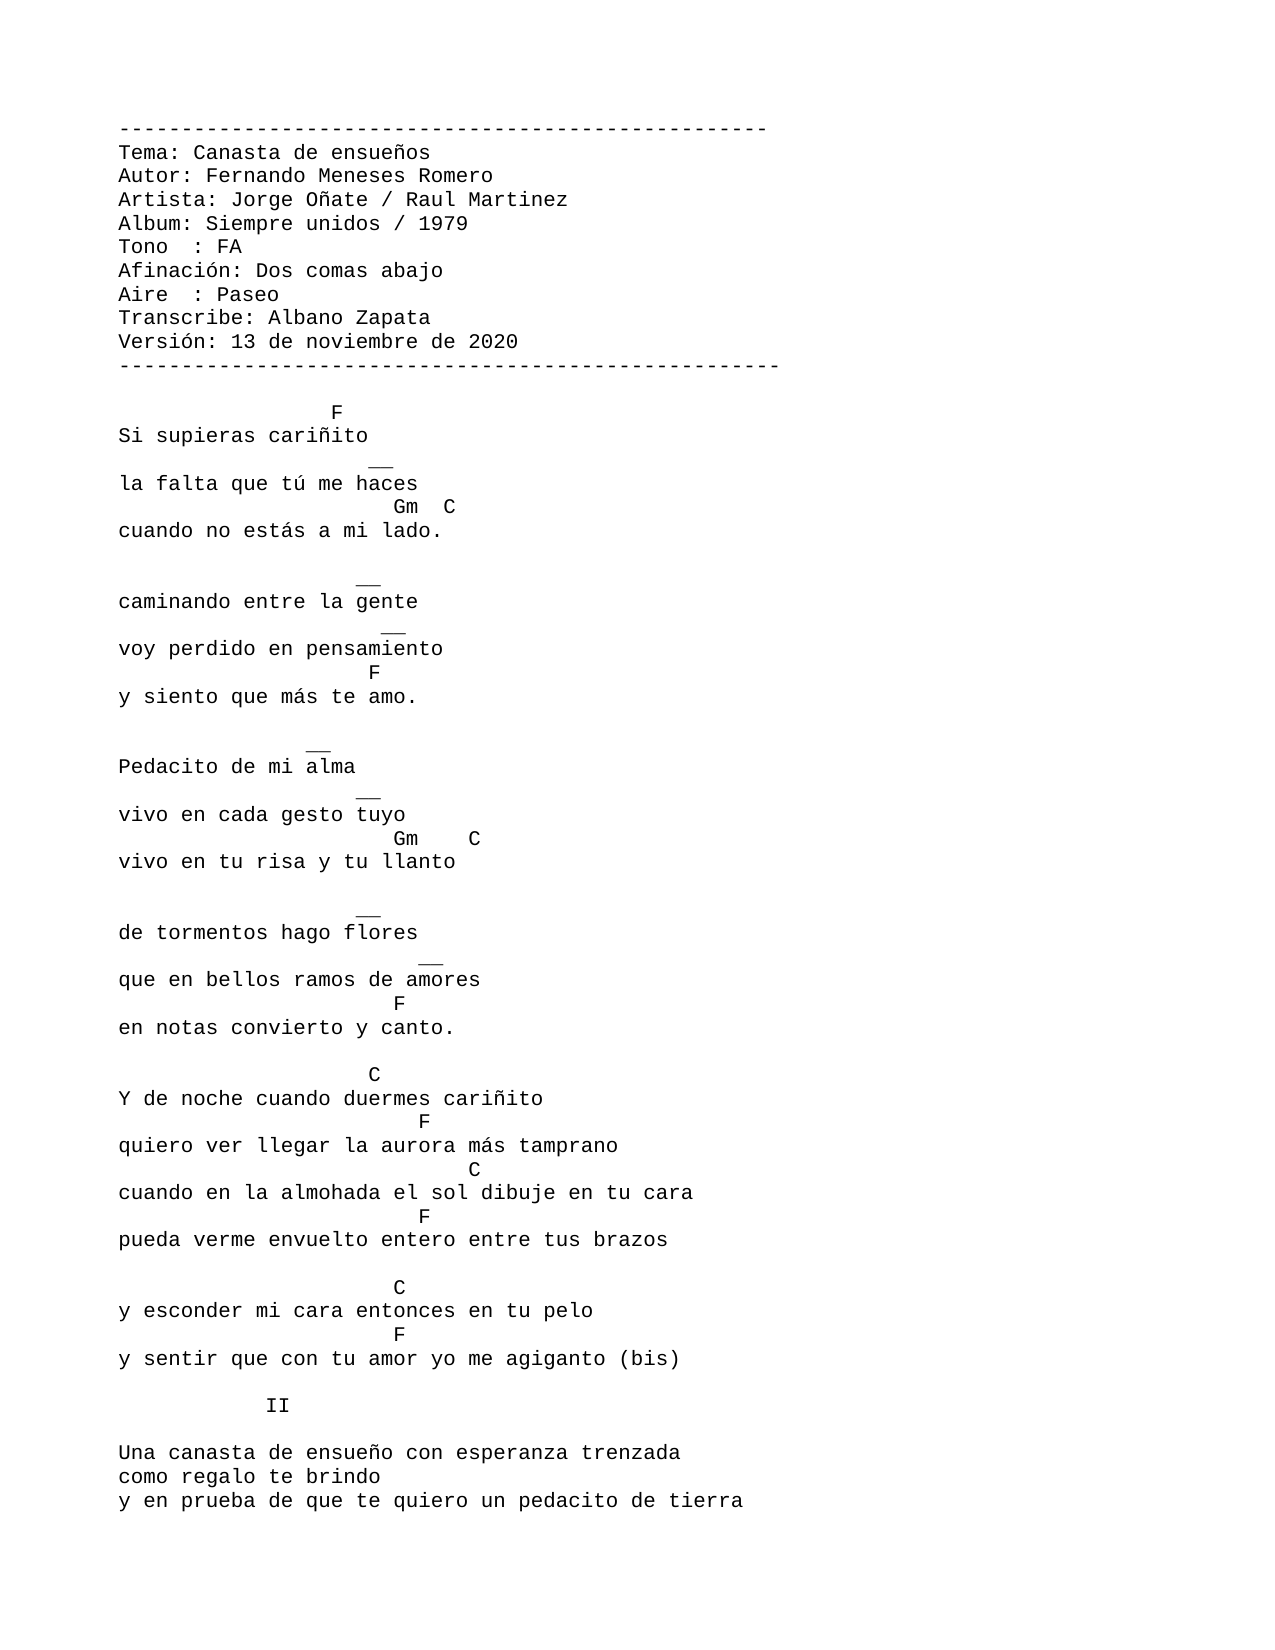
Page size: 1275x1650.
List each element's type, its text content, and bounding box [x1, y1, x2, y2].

text Tema: Canasta de ensueños [118, 142, 1157, 165]
text como regalo te brindo [118, 1466, 1157, 1489]
text y esconder mi cara entonces en tu pelo [118, 1300, 1157, 1324]
text de tormentos hago flores [118, 922, 1157, 946]
text C [118, 1277, 1157, 1300]
text __ [118, 780, 1157, 804]
text caminando entre la gente [118, 591, 1157, 615]
text y en prueba de que te quiero un pedacito de tierra [118, 1489, 1157, 1513]
text Versión: 13 de noviembre de 2020 [118, 331, 1157, 354]
text Gm C [118, 496, 1157, 520]
text F [118, 1324, 1157, 1348]
text __ [118, 449, 1157, 473]
text en notas convierto y canto. [118, 1017, 1157, 1040]
text C [118, 1064, 1157, 1088]
text __ [118, 733, 1157, 757]
text Autor: Fernando Meneses Romero [118, 165, 1157, 189]
text Y de noche cuando duermes cariñito [118, 1088, 1157, 1111]
text que en bellos ramos de amores [118, 969, 1157, 993]
text II [118, 1395, 1157, 1419]
text cuando en la almohada el sol dibuje en tu cara [118, 1182, 1157, 1206]
text Tono : FA [118, 236, 1157, 260]
text pueda verme envuelto entero entre tus brazos [118, 1229, 1157, 1253]
text Afinación: Dos comas abajo [118, 260, 1157, 284]
text vivo en tu risa y tu llanto [118, 851, 1157, 875]
text __ [118, 898, 1157, 922]
text Artista: Jorge Oñate / Raul Martinez [118, 189, 1157, 213]
text __ [118, 615, 1157, 638]
text la falta que tú me haces [118, 473, 1157, 496]
text quiero ver llegar la aurora más tamprano [118, 1135, 1157, 1158]
text cuando no estás a mi lado. [118, 520, 1157, 544]
text __ [118, 946, 1157, 969]
text F [118, 1206, 1157, 1229]
text Una canasta de ensueño con esperanza trenzada [118, 1442, 1157, 1466]
text vivo en cada gesto tuyo [118, 804, 1157, 827]
text F [118, 662, 1157, 686]
text Pedacito de mi alma [118, 757, 1157, 780]
text Transcribe: Albano Zapata [118, 307, 1157, 331]
text Gm C [118, 827, 1157, 851]
text y siento que más te amo. [118, 686, 1157, 709]
text __ [118, 567, 1157, 591]
text Album: Siempre unidos / 1979 [118, 213, 1157, 236]
text Si supieras cariñito [118, 426, 1157, 449]
text F [118, 993, 1157, 1017]
text y sentir que con tu amor yo me agiganto (bis) [118, 1348, 1157, 1371]
text C [118, 1158, 1157, 1182]
text voy perdido en pensamiento [118, 638, 1157, 662]
text ---------------------------------------------------- [118, 118, 1157, 142]
text ----------------------------------------------------- [118, 354, 1157, 378]
text Aire : Paseo [118, 284, 1157, 307]
text F [118, 402, 1157, 426]
text F [118, 1111, 1157, 1135]
